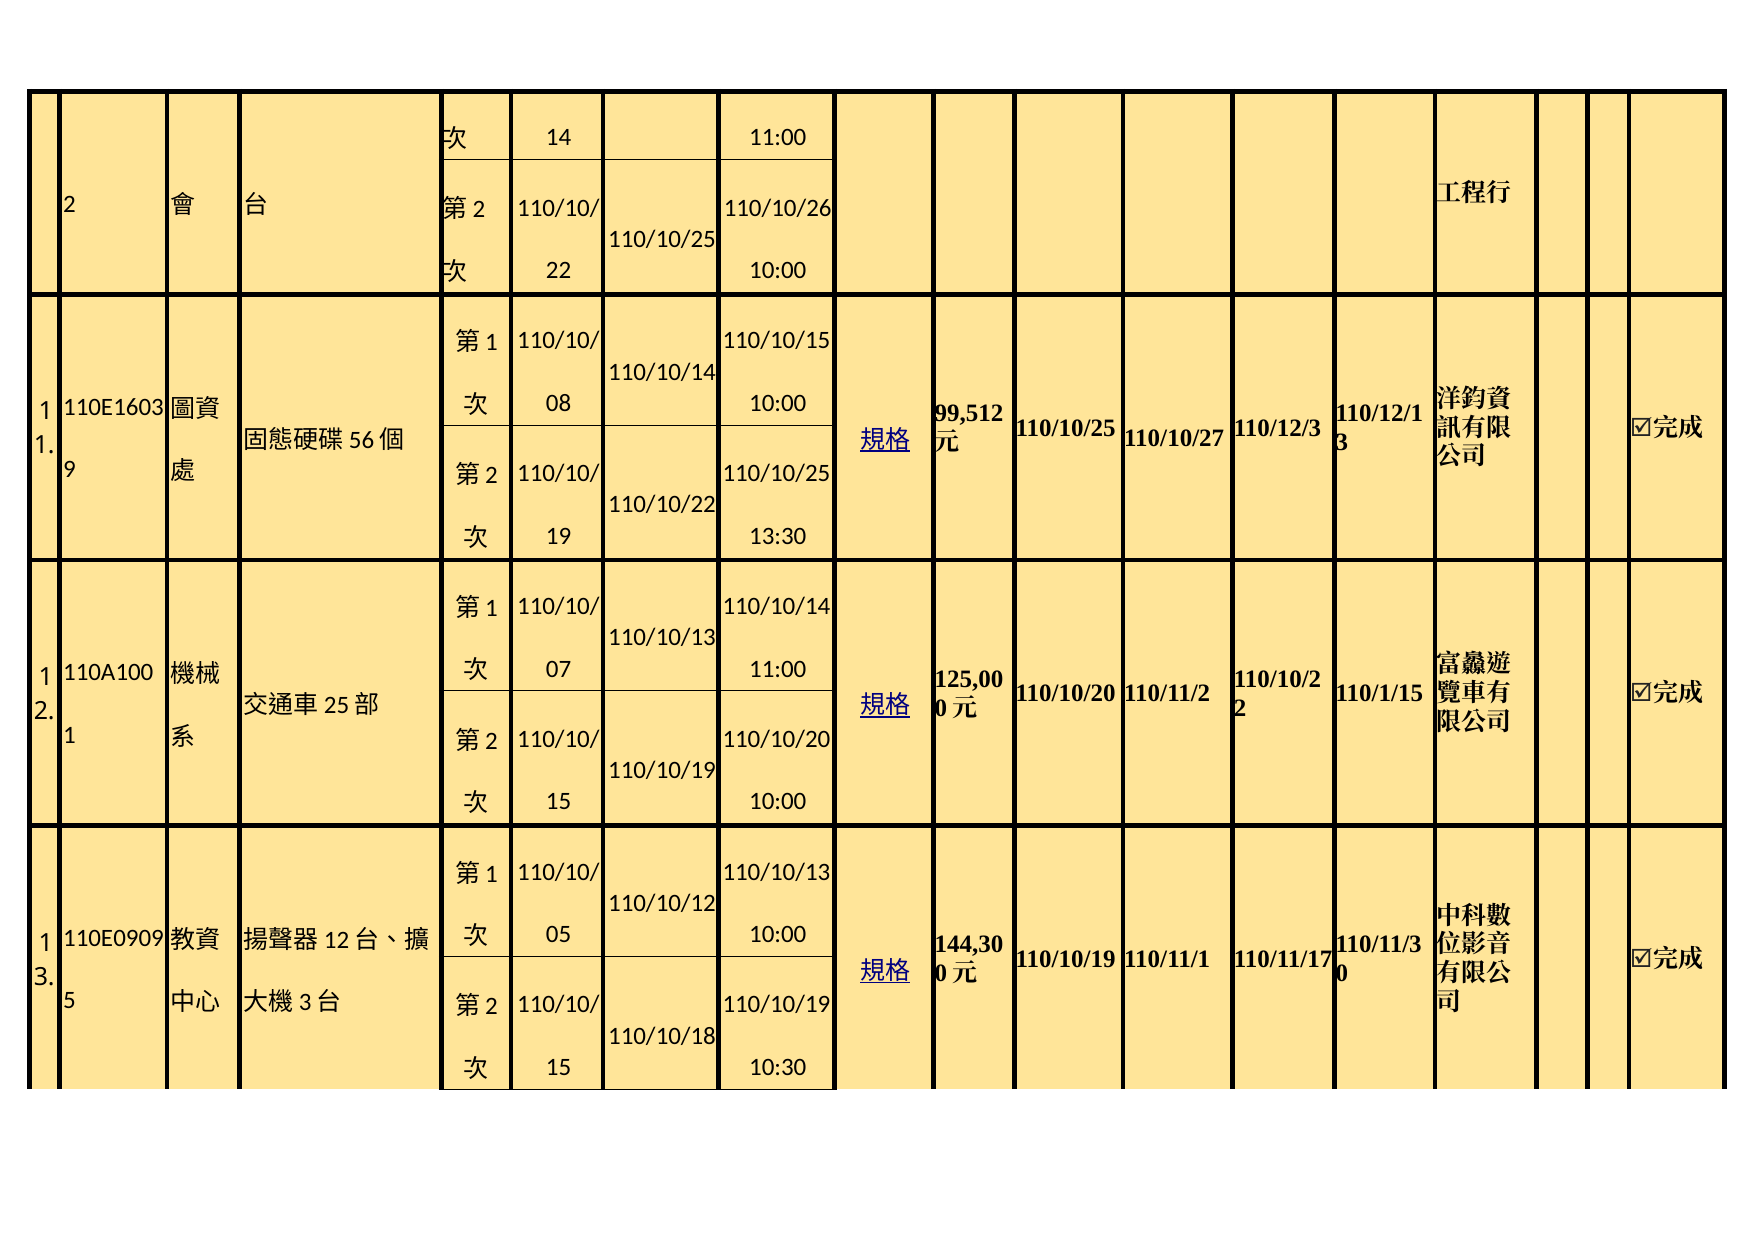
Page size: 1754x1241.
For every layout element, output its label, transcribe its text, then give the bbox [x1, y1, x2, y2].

table_cell 110/10/19 10:30 [721, 957, 832, 1089]
table_cell 中科數位影音有限公司 [1437, 828, 1534, 1089]
table_cell [32, 562, 57, 823]
table_cell 工程行 [1437, 94, 1534, 292]
table_cell 揚聲器12台、擴大機3台 [242, 828, 439, 1089]
table_cell 110/10/07 [513, 562, 601, 690]
table_cell [1235, 94, 1332, 292]
table_cell 110/10/20 [1017, 562, 1121, 823]
table_cell 110/10/19 [605, 691, 716, 823]
table_cell 144,300元 [936, 828, 1012, 1089]
table_cell [1017, 94, 1121, 292]
table_cell 第2次 [444, 160, 509, 292]
table_cell [1590, 828, 1627, 1089]
table_cell [1590, 94, 1627, 292]
table_cell 110/10/05 [513, 828, 601, 956]
table_cell 機械系 [169, 562, 237, 823]
table_cell 110/10/20 10:00 [721, 691, 832, 823]
table_cell 第1次 [444, 562, 509, 690]
table_cell 110/10/15 [513, 691, 601, 823]
table_cell 第2次 [444, 957, 509, 1089]
table_cell [32, 828, 57, 1089]
table_cell 110E09095 [62, 828, 165, 1089]
table_cell 125,000元 [936, 562, 1012, 823]
table_cell 110/11/17 [1235, 828, 1332, 1089]
table_cell [1539, 297, 1585, 558]
table_cell 11:00 [721, 94, 832, 159]
table_cell 110/10/14 11:00 [721, 562, 832, 690]
table_cell 會 [169, 94, 237, 292]
table_cell [1337, 94, 1433, 292]
table_cell 110/12/3 [1235, 297, 1332, 558]
table_cell 14 [513, 94, 601, 159]
table_cell 第1次 [444, 297, 509, 425]
table_cell 圖資處 [169, 297, 237, 558]
table_cell 次 [444, 94, 509, 159]
table_cell 第2次 [444, 691, 509, 823]
table_cell 規格 [837, 562, 931, 823]
table_cell 完成 [1631, 297, 1722, 558]
table_cell 第1次 [444, 828, 509, 956]
table_cell 教資中心 [169, 828, 237, 1089]
table_cell 110/10/18 [605, 957, 716, 1089]
table_cell 110/1/15 [1337, 562, 1433, 823]
table_cell 110/10/15 10:00 [721, 297, 832, 425]
table_cell 110/10/25 [605, 160, 716, 292]
table_cell 完成 [1631, 828, 1722, 1089]
table_cell 110/12/13 [1337, 297, 1433, 558]
table_cell [936, 94, 1012, 292]
table_cell [837, 94, 931, 292]
table_cell 第2次 [444, 426, 509, 558]
table_cell 110/11/30 [1337, 828, 1433, 1089]
table_cell 110/11/2 [1125, 562, 1230, 823]
table_cell 規格 [837, 297, 931, 558]
table_cell [1631, 94, 1722, 292]
table_cell [1590, 562, 1627, 823]
table_cell 110/10/25 13:30 [721, 426, 832, 558]
table_cell [605, 94, 716, 159]
table_cell 110/10/15 [513, 957, 601, 1089]
table_cell 110/10/12 [605, 828, 716, 956]
table_cell 110/10/22 [605, 426, 716, 558]
table_cell 洋鈞資訊有限公司 [1437, 297, 1534, 558]
table_cell 台 [242, 94, 439, 292]
table_cell 110/10/22 [513, 160, 601, 292]
table_cell 110/10/19 [513, 426, 601, 558]
table_cell [1539, 562, 1585, 823]
table_cell [1590, 297, 1627, 558]
table_cell [32, 297, 57, 558]
table_cell 2 [62, 94, 165, 292]
table_cell [1539, 94, 1585, 292]
table_cell 110/11/1 [1125, 828, 1230, 1089]
table_cell 99,512元 [936, 297, 1012, 558]
table_cell 富灥遊覽車有限公司 [1437, 562, 1534, 823]
table_cell 110/10/25 [1017, 297, 1121, 558]
table_cell 完成 [1631, 562, 1722, 823]
table_cell [1125, 94, 1230, 292]
table_cell 110A1001 [62, 562, 165, 823]
table_cell 110/10/27 [1125, 297, 1230, 558]
table_cell [1539, 828, 1585, 1089]
table_cell 110/10/26 10:00 [721, 160, 832, 292]
table_cell 規格 [837, 828, 931, 1089]
table_cell 110/10/22 [1235, 562, 1332, 823]
table_cell 110E16039 [62, 297, 165, 558]
table_cell 110/10/13 [605, 562, 716, 690]
table_cell 110/10/13 10:00 [721, 828, 832, 956]
table_cell 110/10/19 [1017, 828, 1121, 1089]
table_cell 110/10/08 [513, 297, 601, 425]
table_cell 交通車25部 [242, 562, 439, 823]
table_cell [32, 94, 57, 292]
table_cell 固態硬碟56個 [242, 297, 439, 558]
table_cell 110/10/14 [605, 297, 716, 425]
